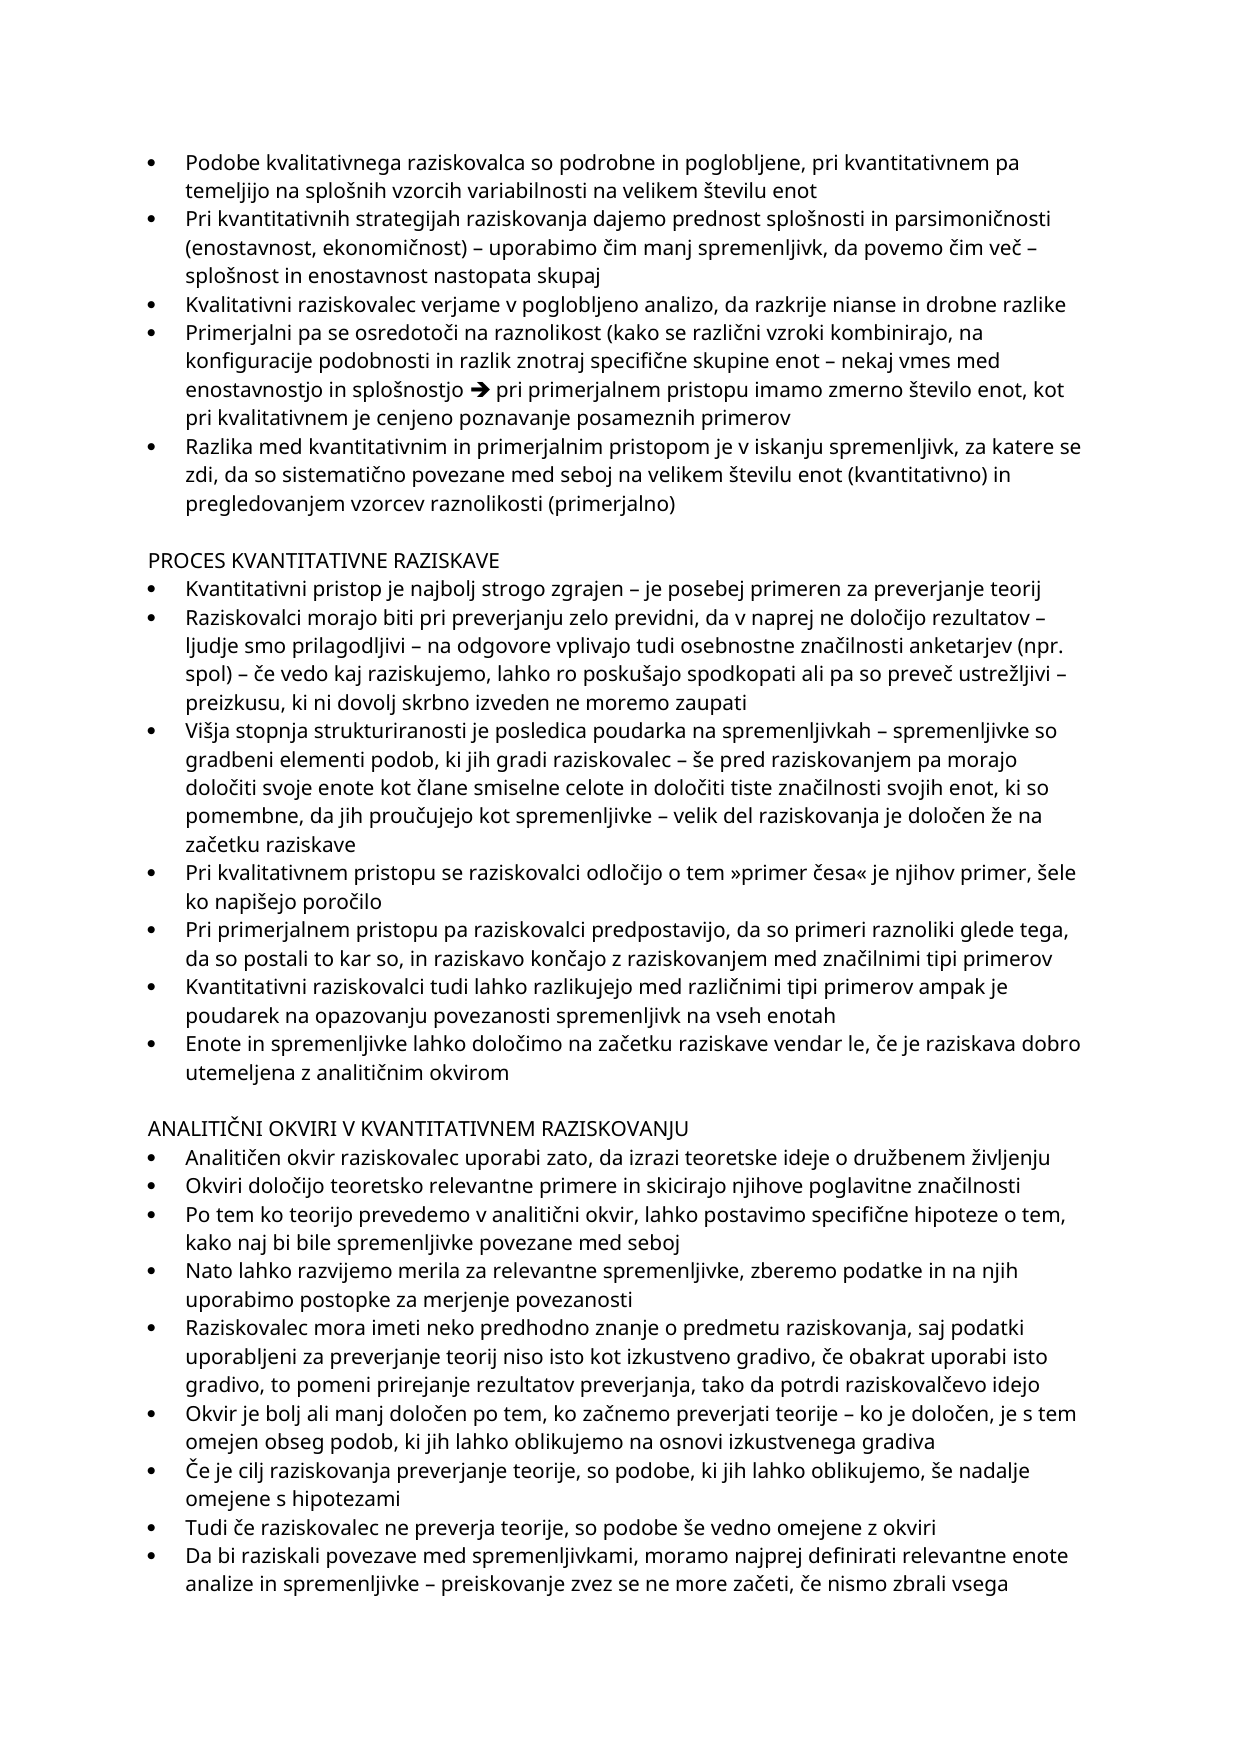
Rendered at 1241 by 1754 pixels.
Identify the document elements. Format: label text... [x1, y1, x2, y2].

list Pri kvantitativnih strategijah raziskovanja dajemo prednost splošnosti in parsimoničnosti (enostavnost, ekonomičnost) – uporabimo čim manj spremenljivk, da povemo čim več – splošnost in enostavnost nastopata skupaj [148, 204, 1093, 290]
list Okviri določijo teoretsko relevantne primere in skicirajo njihove poglavitne značilnosti [148, 1171, 1093, 1200]
list Analitičen okvir raziskovalec uporabi zato, da izrazi teoretske ideje o družbenem življenju [148, 1143, 1093, 1171]
text ANALITIČNI OKVIRI V KVANTITATIVNEM RAZISKOVANJU [148, 1114, 1093, 1143]
list Enote in spremenljivke lahko določimo na začetku raziskave vendar le, če je raziskava dobro utemeljena z analitičnim okvirom [148, 1029, 1093, 1086]
list Razlika med kvantitativnim in primerjalnim pristopom je v iskanju spremenljivk, za katere se zdi, da so sistematično povezane med seboj na velikem številu enot (kvantitativno) in pregledovanjem vzorcev raznolikosti (primerjalno) [148, 432, 1093, 517]
list Podobe kvalitativnega raziskovalca so podrobne in poglobljene, pri kvantitativnem pa temeljijo na splošnih vzorcih variabilnosti na velikem številu enot [148, 148, 1093, 204]
list Da bi raziskali povezave med spremenljivkami, moramo najprej definirati relevantne enote analize in spremenljivke – preiskovanje zvez se ne more začeti, če nismo zbrali vsega [148, 1541, 1093, 1598]
list Raziskovalci morajo biti pri preverjanju zelo previdni, da v naprej ne določijo rezultatov – ljudje smo prilagodljivi – na odgovore vplivajo tudi osebnostne značilnosti anketarjev (npr. spol) – če vedo kaj raziskujemo, lahko ro poskušajo spodkopati ali pa so preveč ustrežljivi – preizkusu, ki ni dovolj skrbno izveden ne moremo zaupati [148, 603, 1093, 716]
list Primerjalni pa se osredotoči na raznolikost (kako se različni vzroki kombinirajo, na konfiguracije podobnosti in razlik znotraj specifične skupine enot – nekaj vmes med enostavnostjo in splošnostjo  pri primerjalnem pristopu imamo zmerno število enot, kot pri kvalitativnem je cenjeno poznavanje posameznih primerov [148, 318, 1093, 432]
text PROCES KVANTITATIVNE RAZISKAVE [148, 546, 1093, 574]
list Nato lahko razvijemo merila za relevantne spremenljivke, zberemo podatke in na njih uporabimo postopke za merjenje povezanosti [148, 1257, 1093, 1313]
list Okvir je bolj ali manj določen po tem, ko začnemo preverjati teorije – ko je določen, je s tem omejen obseg podob, ki jih lahko oblikujemo na osnovi izkustvenega gradiva [148, 1399, 1093, 1456]
list Če je cilj raziskovanja preverjanje teorije, so podobe, ki jih lahko oblikujemo, še nadalje omejene s hipotezami [148, 1456, 1093, 1513]
list Pri primerjalnem pristopu pa raziskovalci predpostavijo, da so primeri raznoliki glede tega, da so postali to kar so, in raziskavo končajo z raziskovanjem med značilnimi tipi primerov [148, 915, 1093, 972]
list Kvantitativni raziskovalci tudi lahko razlikujejo med različnimi tipi primerov ampak je poudarek na opazovanju povezanosti spremenljivk na vseh enotah [148, 972, 1093, 1029]
list Kvantitativni pristop je najbolj strogo zgrajen – je posebej primeren za preverjanje teorij [148, 574, 1093, 603]
list Po tem ko teorijo prevedemo v analitični okvir, lahko postavimo specifične hipoteze o tem, kako naj bi bile spremenljivke povezane med seboj [148, 1200, 1093, 1257]
list Tudi če raziskovalec ne preverja teorije, so podobe še vedno omejene z okviri [148, 1513, 1093, 1541]
list Pri kvalitativnem pristopu se raziskovalci odločijo o tem »primer česa« je njihov primer, šele ko napišejo poročilo [148, 858, 1093, 915]
list Raziskovalec mora imeti neko predhodno znanje o predmetu raziskovanja, saj podatki uporabljeni za preverjanje teorij niso isto kot izkustveno gradivo, če obakrat uporabi isto gradivo, to pomeni prirejanje rezultatov preverjanja, tako da potrdi raziskovalčevo idejo [148, 1313, 1093, 1399]
list Višja stopnja strukturiranosti je posledica poudarka na spremenljivkah – spremenljivke so gradbeni elementi podob, ki jih gradi raziskovalec – še pred raziskovanjem pa morajo določiti svoje enote kot člane smiselne celote in določiti tiste značilnosti svojih enot, ki so pomembne, da jih proučujejo kot spremenljivke – velik del raziskovanja je določen že na začetku raziskave [148, 716, 1093, 858]
list Kvalitativni raziskovalec verjame v poglobljeno analizo, da razkrije nianse in drobne razlike [148, 290, 1093, 318]
